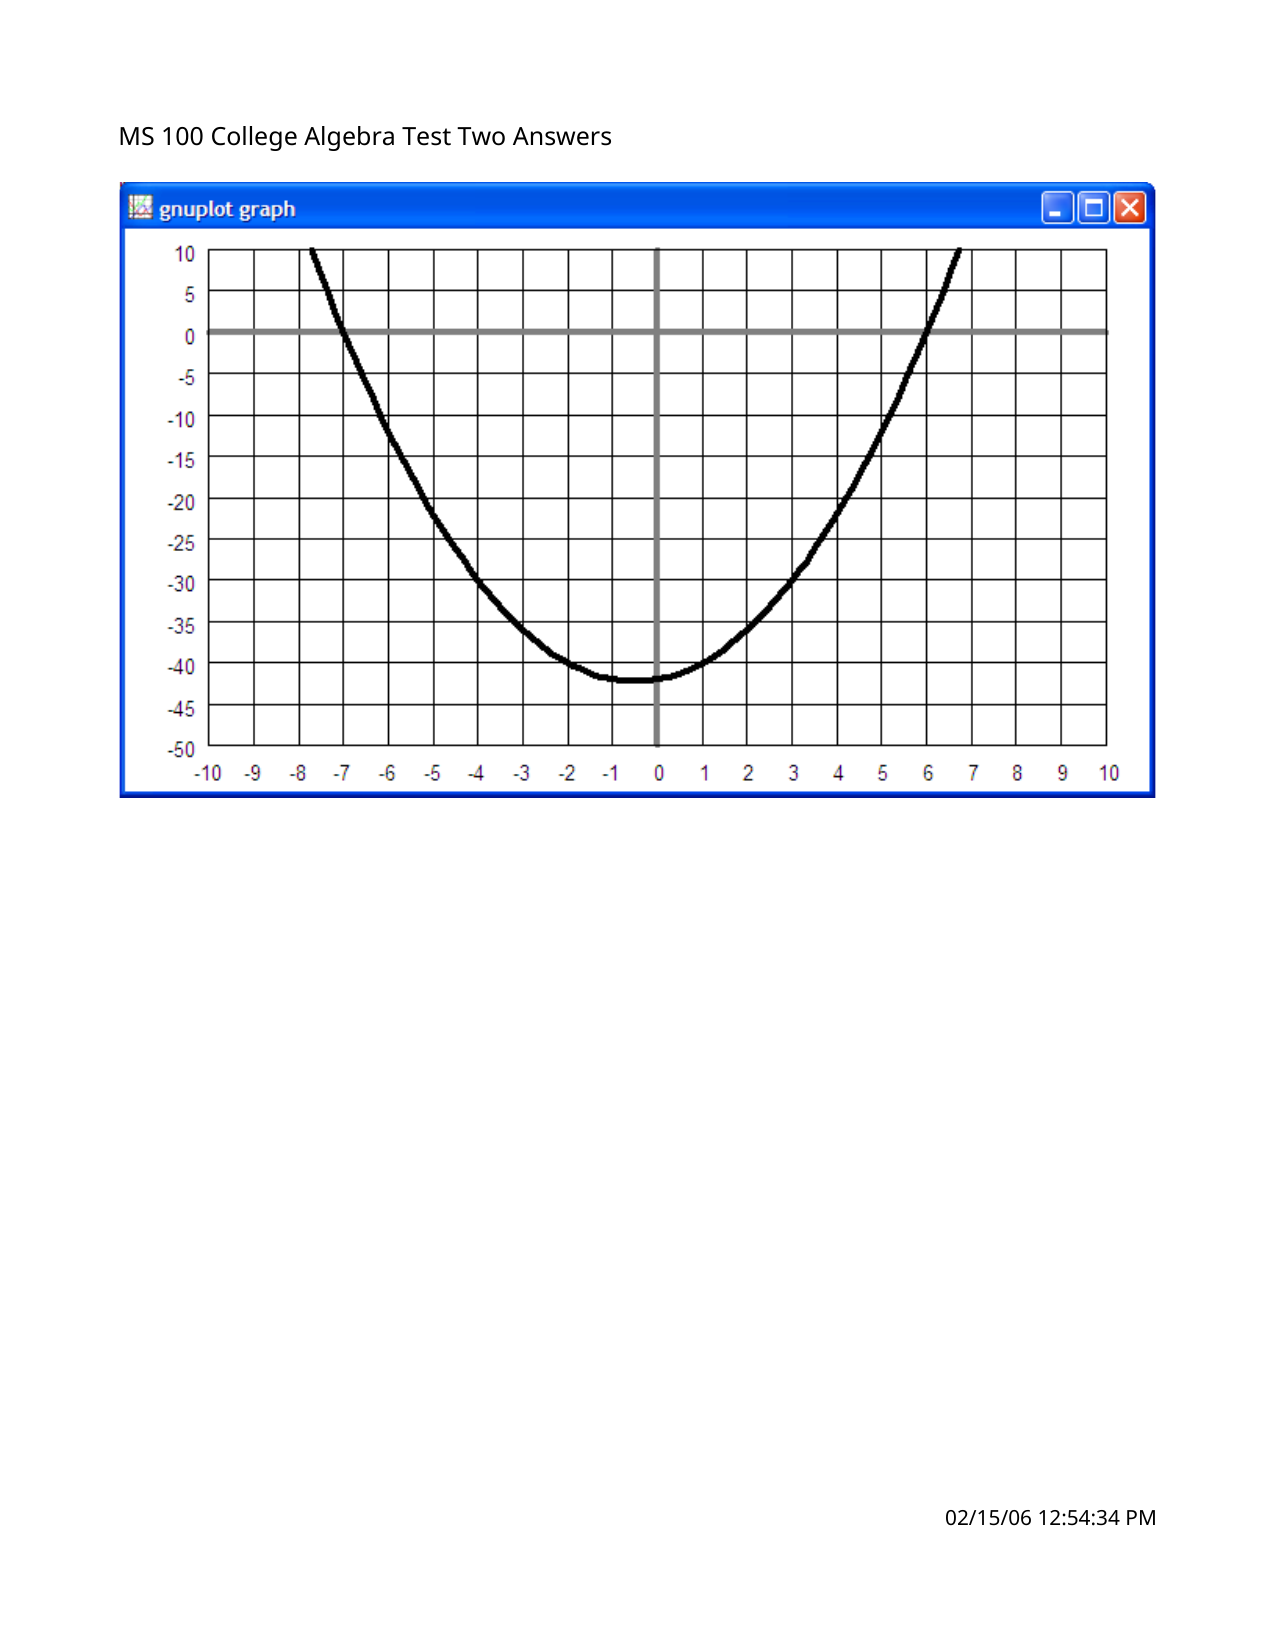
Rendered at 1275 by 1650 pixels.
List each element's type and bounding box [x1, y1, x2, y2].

picture [119, 182, 1156, 798]
